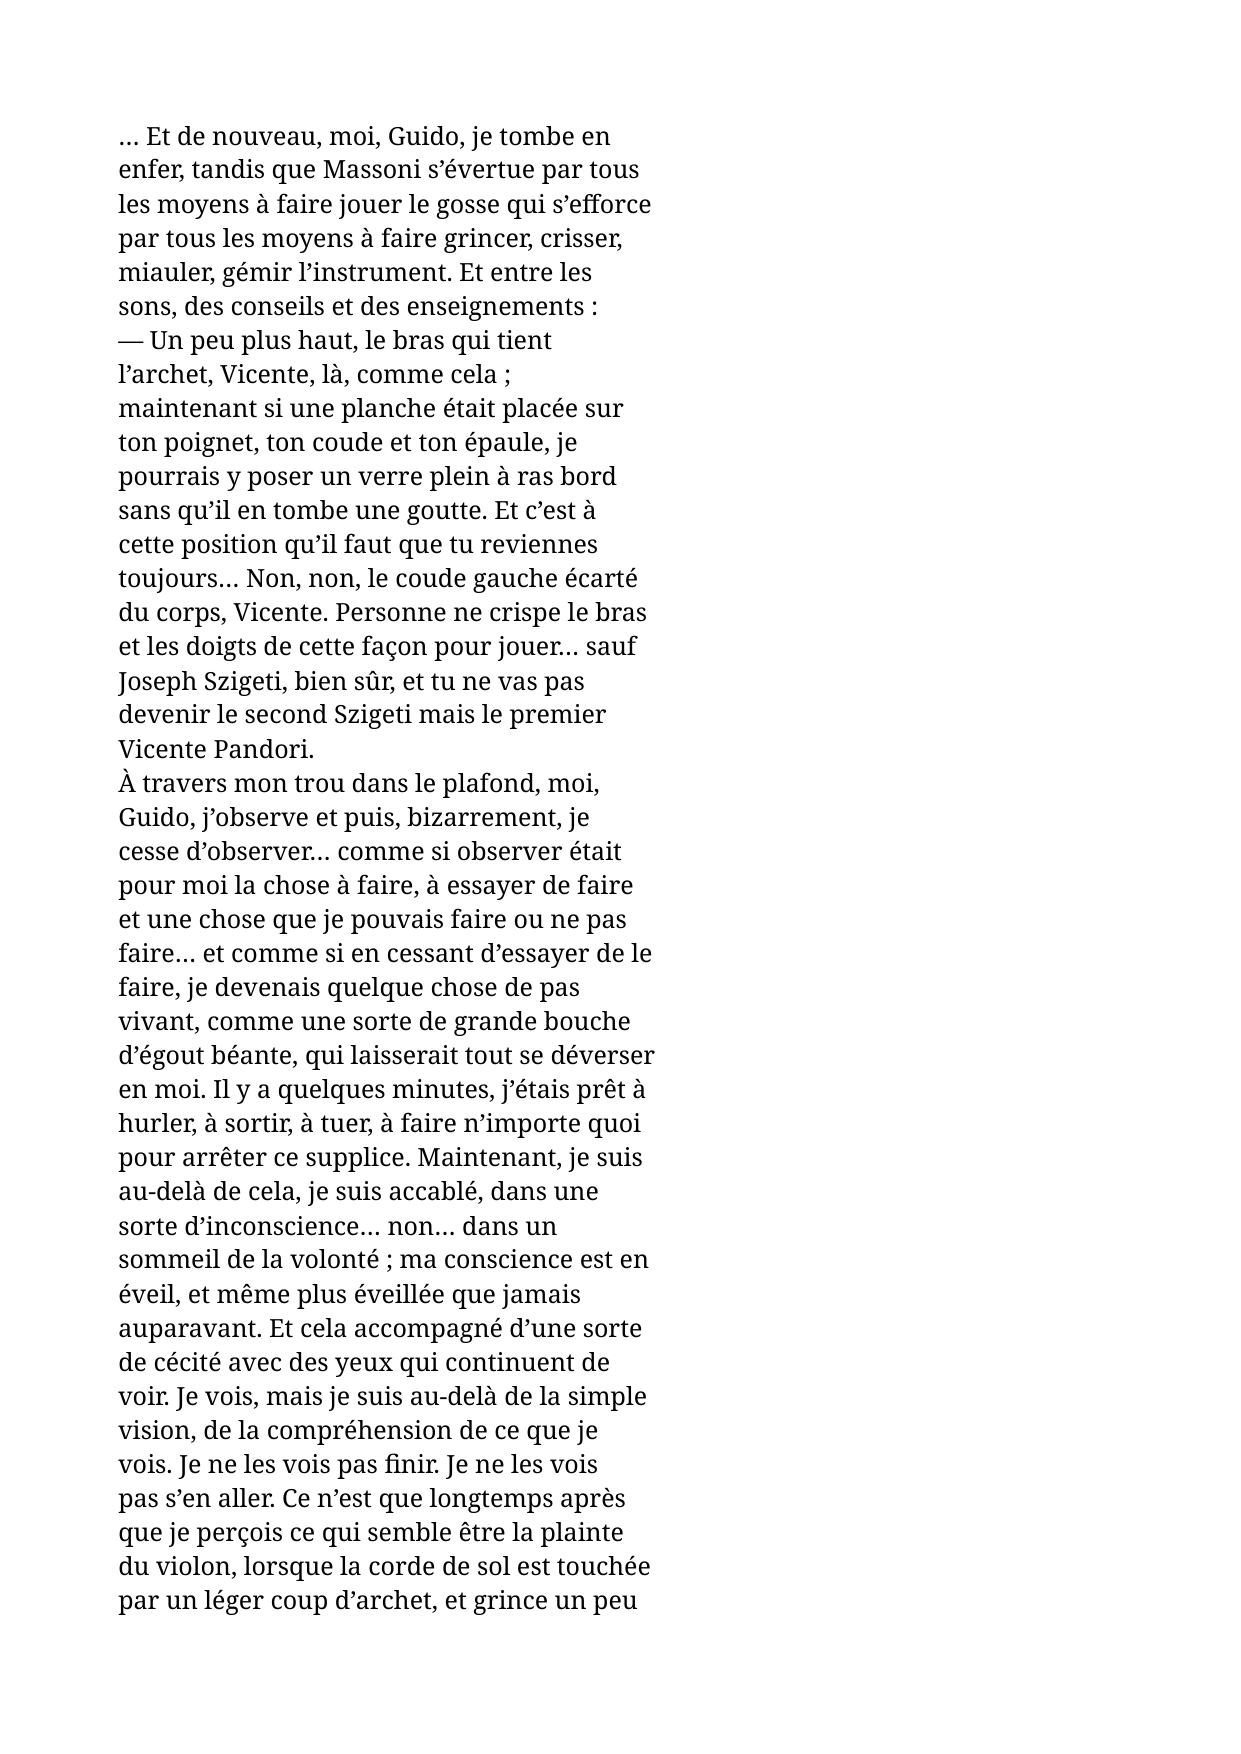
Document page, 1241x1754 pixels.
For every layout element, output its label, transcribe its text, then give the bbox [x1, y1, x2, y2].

text et les doigts de cette façon pour jouer… sauf [118, 629, 1122, 663]
text faire… et comme si en cessant d’essayer de le [118, 936, 1122, 970]
text et une chose que je pouvais faire ou ne pas [118, 902, 1122, 936]
text au-delà de cela, je suis accablé, dans une [118, 1174, 1122, 1208]
text l’archet, Vicente, là, comme cela ; [118, 357, 1122, 391]
text cesse d’observer… comme si observer était [118, 833, 1122, 867]
text toujours… Non, non, le coude gauche écarté [118, 561, 1122, 595]
text — Un peu plus haut, le bras qui tient [118, 322, 1122, 357]
text hurler, à sortir, à tuer, à faire n’importe quoi [118, 1106, 1122, 1140]
text auparavant. Et cela accompagné d’une sorte [118, 1310, 1122, 1344]
text pour moi la chose à faire, à essayer de faire [118, 867, 1122, 902]
text sans qu’il en tombe une goutte. Et c’est à [118, 493, 1122, 527]
text vivant, comme une sorte de grande bouche [118, 1004, 1122, 1038]
text pourrais y poser un verre plein à ras bord [118, 459, 1122, 493]
text vision, de la compréhension de ce que je [118, 1412, 1122, 1447]
text par un léger coup d’archet, et grince un peu [118, 1583, 1122, 1617]
text À travers mon trou dans le plafond, moi, [118, 765, 1122, 799]
text du corps, Vicente. Personne ne crispe le bras [118, 595, 1122, 629]
text voir. Je vois, mais je suis au-delà de la simple [118, 1378, 1122, 1412]
text en moi. Il y a quelques minutes, j’étais prêt à [118, 1072, 1122, 1106]
text maintenant si une planche était placée sur [118, 391, 1122, 425]
text d’égout béante, qui laisserait tout se déverser [118, 1038, 1122, 1072]
text sons, des conseils et des enseignements : [118, 288, 1122, 322]
text Vicente Pandori. [118, 731, 1122, 765]
text Joseph Szigeti, bien sûr, et tu ne vas pas [118, 663, 1122, 697]
text les moyens à faire jouer le gosse qui s’efforce [118, 186, 1122, 220]
text … Et de nouveau, moi, Guido, je tombe en [118, 118, 1122, 152]
text éveil, et même plus éveillée que jamais [118, 1276, 1122, 1310]
text pour arrêter ce supplice. Maintenant, je suis [118, 1140, 1122, 1174]
text du violon, lorsque la corde de sol est touchée [118, 1549, 1122, 1583]
text par tous les moyens à faire grincer, crisser, [118, 220, 1122, 254]
text enfer, tandis que Massoni s’évertue par tous [118, 152, 1122, 186]
text sorte d’inconscience… non… dans un [118, 1208, 1122, 1242]
text pas s’en aller. Ce n’est que longtemps après [118, 1481, 1122, 1515]
text cette position qu’il faut que tu reviennes [118, 527, 1122, 561]
text Guido, j’observe et puis, bizarrement, je [118, 799, 1122, 833]
text faire, je devenais quelque chose de pas [118, 970, 1122, 1004]
text miauler, gémir l’instrument. Et entre les [118, 254, 1122, 288]
text que je perçois ce qui semble être la plainte [118, 1515, 1122, 1549]
text sommeil de la volonté ; ma conscience est en [118, 1242, 1122, 1276]
text vois. Je ne les vois pas finir. Je ne les vois [118, 1447, 1122, 1481]
text de cécité avec des yeux qui continuent de [118, 1344, 1122, 1378]
text ton poignet, ton coude et ton épaule, je [118, 425, 1122, 459]
text devenir le second Szigeti mais le premier [118, 697, 1122, 731]
